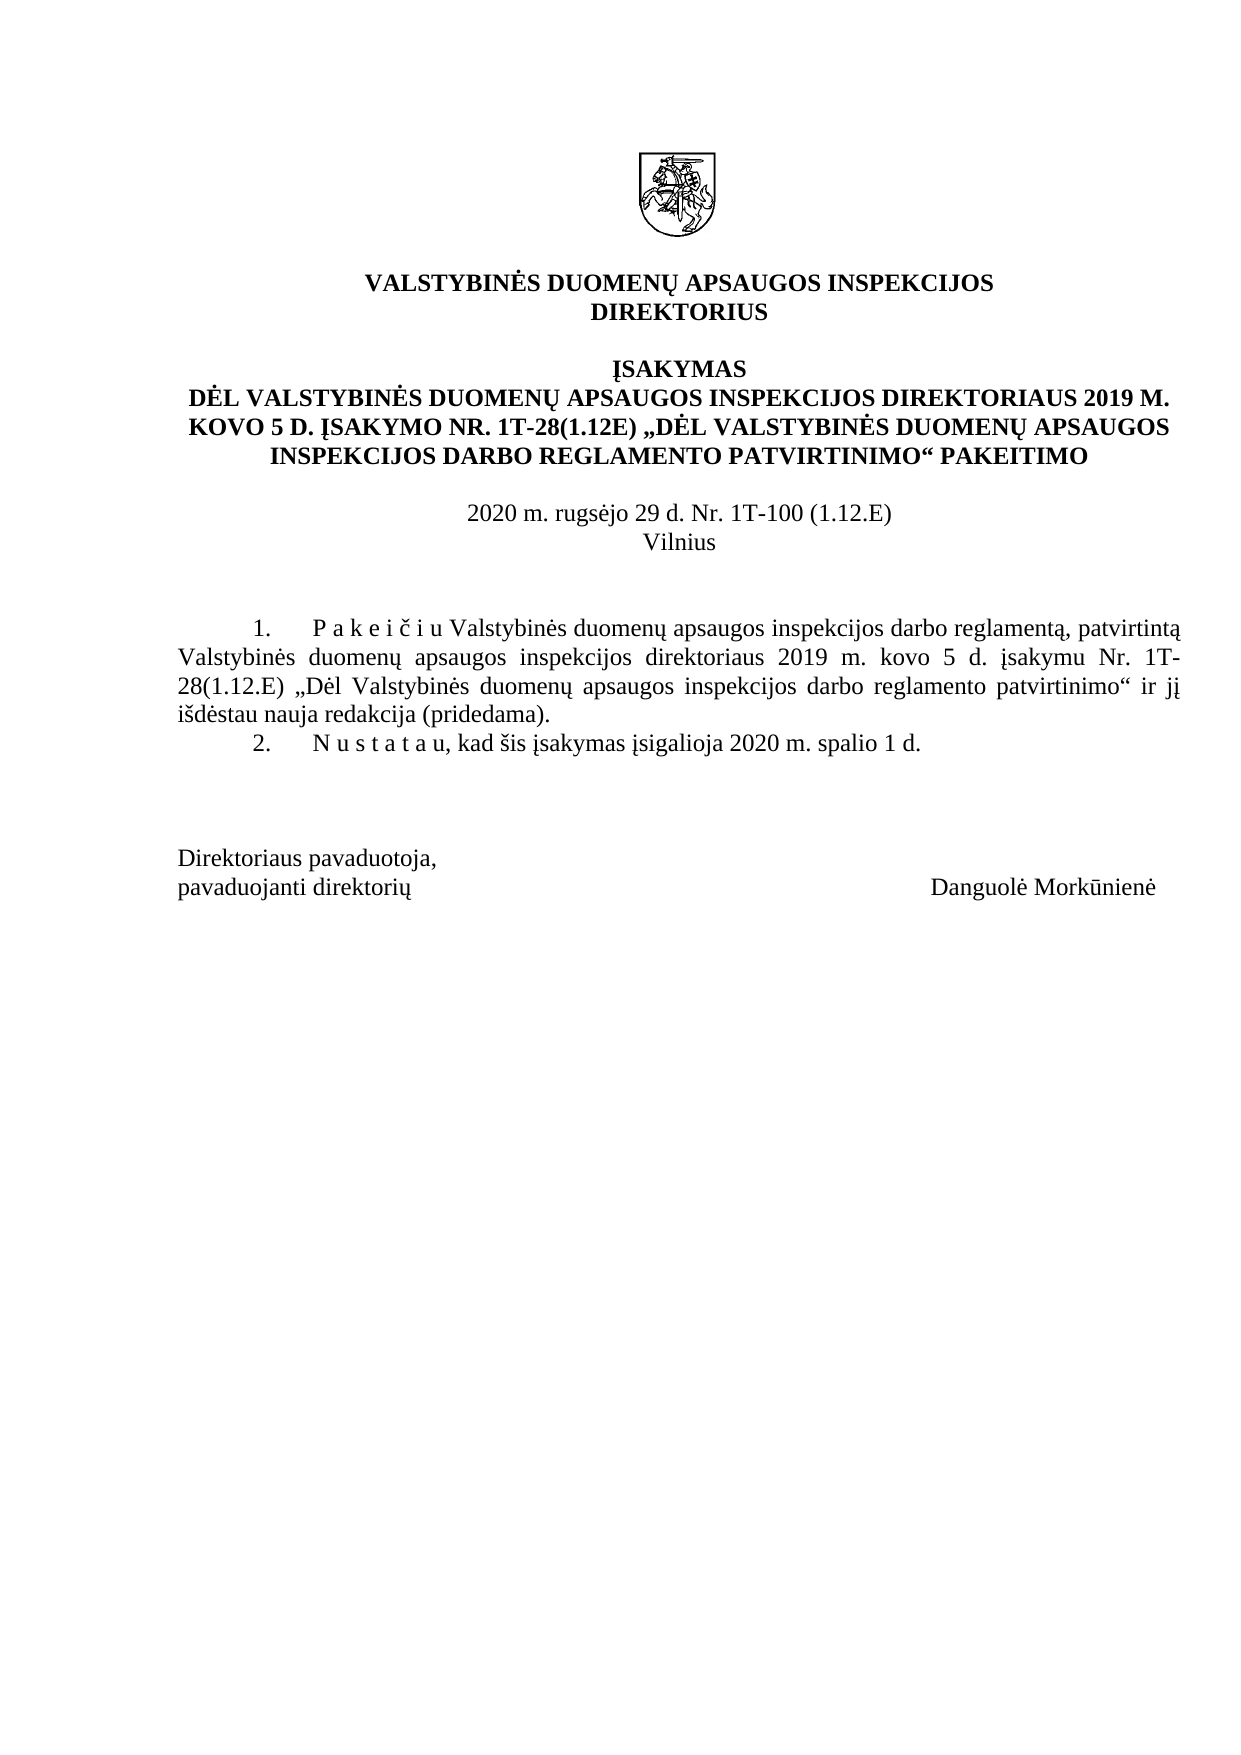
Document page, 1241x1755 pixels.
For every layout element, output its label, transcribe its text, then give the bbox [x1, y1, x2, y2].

text DIREKTORIUS [177, 297, 1181, 326]
text Direktoriaus pavaduotoja, [177, 843, 1181, 872]
text 1. Pakeičiu Valstybinės duomenų apsaugos inspekcijos darbo reglamentą, patvirtintą Valstybinės duomenų apsaugos inspekcijos direktoriaus 2019 m. kovo 5 d. įsakymu Nr. 1T-28(1.12.E) „Dėl Valstybinės duomenų apsaugos inspekcijos darbo reglamento patvirtinimo“ ir jį išdėstau nauja redakcija (pridedama). [177, 613, 1181, 728]
text Vilnius [177, 527, 1181, 556]
text pavaduojanti direktorių Danguolė Morkūnienė [177, 872, 1181, 901]
text DĖL VALSTYBINĖS DUOMENŲ APSAUGOS INSPEKCIJOS DIREKTORIAUS 2019 M. KOVO 5 D. ĮSAKYMO NR. 1T-28(1.12E) „DĖL VALSTYBINĖS DUOMENŲ APSAUGOS INSPEKCIJOS DARBO REGLAMENTO PATVIRTINIMO“ PAKEITIMO [177, 383, 1181, 469]
text 2020 m. rugsėjo 29 d. Nr. 1T-100 (1.12.E) [177, 498, 1181, 527]
text ĮSAKYMAS [177, 354, 1181, 383]
text 2. Nustatau, kad šis įsakymas įsigalioja 2020 m. spalio 1 d. [177, 728, 1181, 757]
text VALSTYBINĖs DUOMENŲ APSAUGOS INSPEKCIJos [177, 268, 1181, 297]
